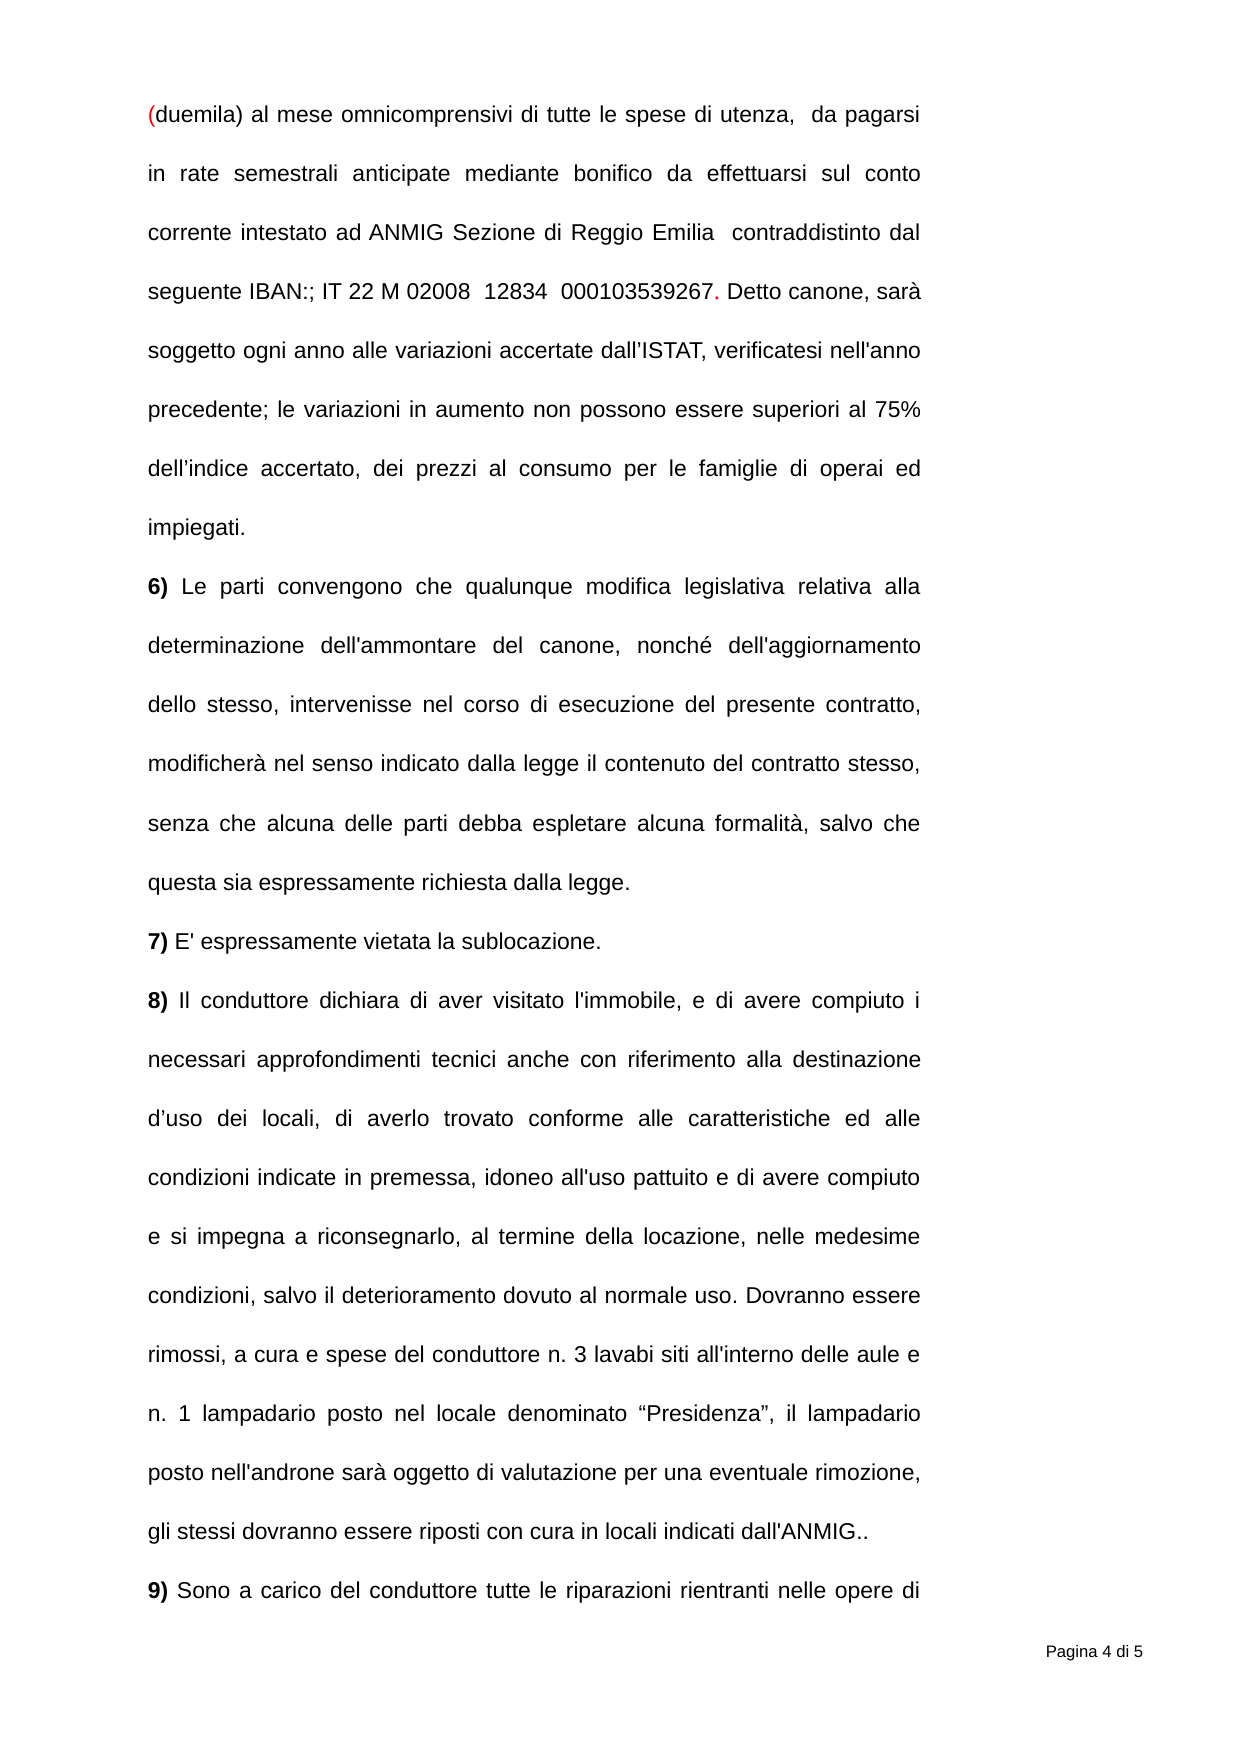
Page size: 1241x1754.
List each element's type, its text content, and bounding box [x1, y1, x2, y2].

text 6) Le parti convengono che qualunque modifica legislativa relativa alla determinazione dell'ammontare del canone, nonché dell'aggiornamento dello stesso, intervenisse nel corso di esecuzione del presente contratto, modificherà nel senso indicato dalla legge il contenuto del contratto stesso, senza che alcuna delle parti debba espletare alcuna formalità, salvo che questa sia espressamente richiesta dalla legge. [148, 547, 921, 902]
text (duemila) al mese omnicomprensivi di tutte le spese di utenza, da pagarsi in rate semestrali anticipate mediante bonifico da effettuarsi sul conto corrente intestato ad ANMIG Sezione di Reggio Emilia contraddistinto dal seguente IBAN:; IT 22 M 02008 12834 000103539267. Detto canone, sarà soggetto ogni anno alle variazioni accertate dall’ISTAT, verificatesi nell'anno precedente; le variazioni in aumento non possono essere superiori al 75% dell’indice accertato, dei prezzi al consumo per le famiglie di operai ed impiegati. [148, 75, 921, 547]
text 8) Il conduttore dichiara di aver visitato l'immobile, e di avere compiuto i necessari approfondimenti tecnici anche con riferimento alla destinazione d’uso dei locali, di averlo trovato conforme alle caratteristiche ed alle condizioni indicate in premessa, idoneo all'uso pattuito e di avere compiuto e si impegna a riconsegnarlo, al termine della locazione, nelle medesime condizioni, salvo il deterioramento dovuto al normale uso. Dovranno essere rimossi, a cura e spese del conduttore n. 3 lavabi siti all'interno delle aule e n. 1 lampadario posto nel locale denominato “Presidenza”, il lampadario posto nell'androne sarà oggetto di valutazione per una eventuale rimozione, gli stessi dovranno essere riposti con cura in locali indicati dall'ANMIG.. [148, 961, 921, 1552]
text 7) E' espressamente vietata la sublocazione. [148, 902, 921, 961]
text 9) Sono a carico del conduttore tutte le riparazioni rientranti nelle opere di [148, 1552, 921, 1611]
